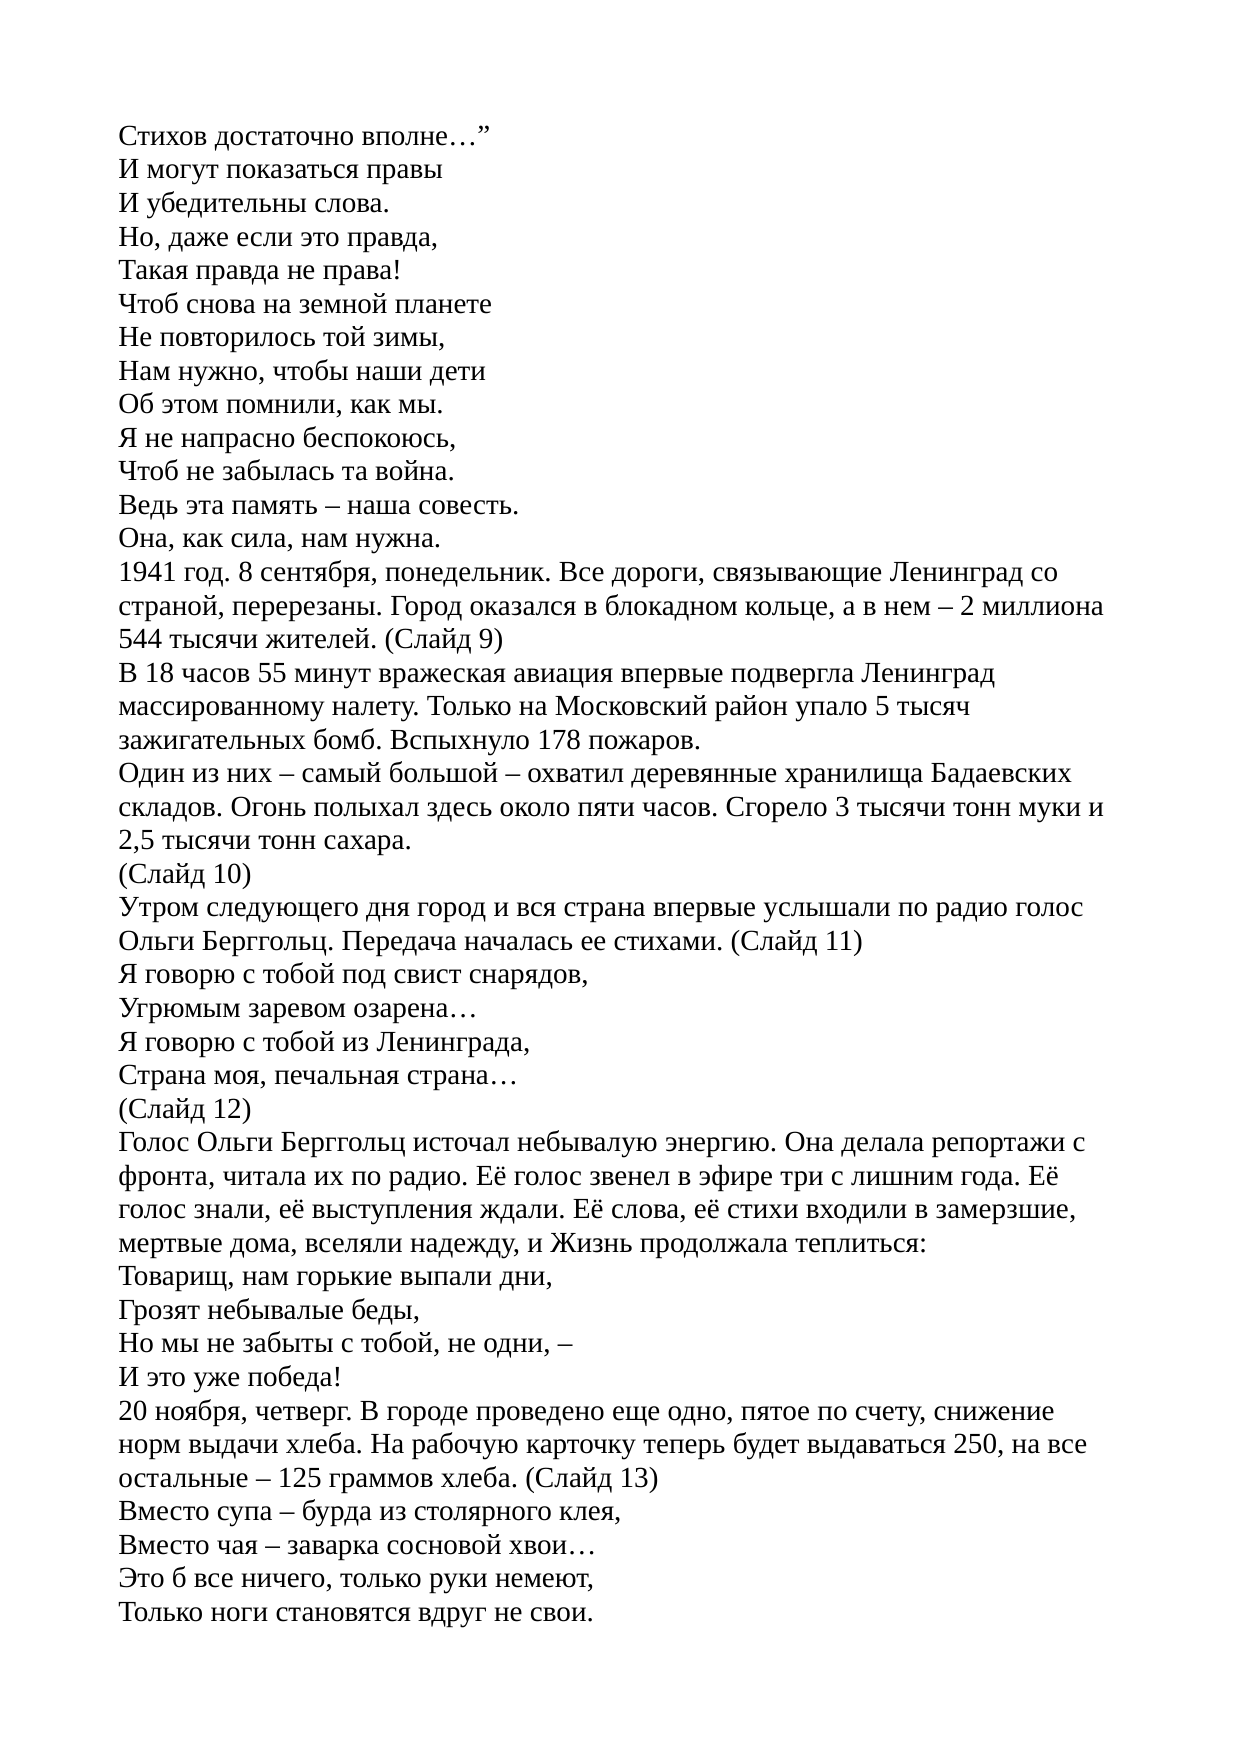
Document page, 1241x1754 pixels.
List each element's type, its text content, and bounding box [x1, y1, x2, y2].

text Вместо супа – бурда из столярного клея, Вместо чая – заварка сосновой хвои… Это б все ничего, только руки немеют, Только ноги становятся вдруг не свои. [118, 1493, 1122, 1627]
text (Слайд 10) [118, 856, 1122, 889]
text (Слайд 12) [118, 1091, 1122, 1124]
text Я говорю с тобой под свист снарядов, Угрюмым заревом озарена… Я говорю с тобой из Ленинграда, Страна моя, печальная страна… [118, 957, 1122, 1091]
text В 18 часов 55 минут вражеская авиация впервые подвергла Ленинград массированному налету. Только на Московский район упало 5 тысяч зажигательных бомб. Вспыхнуло 178 пожаров. [118, 655, 1122, 755]
text 20 ноября, четверг. В городе проведено еще одно, пятое по счету, снижение норм выдачи хлеба. На рабочую карточку теперь будет выдаваться 250, на все остальные – 125 граммов хлеба. (Слайд 13) [118, 1393, 1122, 1493]
text Один из них – самый большой – охватил деревянные хранилища Бадаевских складов. Огонь полыхал здесь около пяти часов. Сгорело 3 тысячи тонн муки и 2,5 тысячи тонн сахара. [118, 755, 1122, 856]
text 1941 год. 8 сентября, понедельник. Все дороги, связывающие Ленинград со страной, перерезаны. Город оказался в блокадном кольце, а в нем – 2 миллиона 544 тысячи жителей. (Слайд 9) [118, 554, 1122, 655]
text Голос Ольги Берггольц источал небывалую энергию. Она делала репортажи с фронта, читала их по радио. Её голос звенел в эфире три с лишним года. Её голос знали, её выступления ждали. Её слова, её стихи входили в замерзшие, мертвые дома, вселяли надежду, и Жизнь продолжала теплиться: [118, 1124, 1122, 1258]
text Утром следующего дня город и вся страна впервые услышали по радио голос Ольги Берггольц. Передача началась ее стихами. (Слайд 11) [118, 889, 1122, 957]
text Товарищ, нам горькие выпали дни, Грозят небывалые беды, Но мы не забыты с тобой, не одни, – И это уже победа! [118, 1258, 1122, 1393]
text Стихов достаточно вполне…” И могут показаться правы И убедительны слова. Но, даже если это правда, Такая правда не права! Чтоб снова на земной планете Не повторилось той зимы, Нам нужно, чтобы наши дети Об этом помнили, как мы. Я не напрасно беспокоюсь, Чтоб не забылась та война. Ведь эта память – наша совесть. Она, как сила, нам нужна. [118, 118, 1122, 554]
